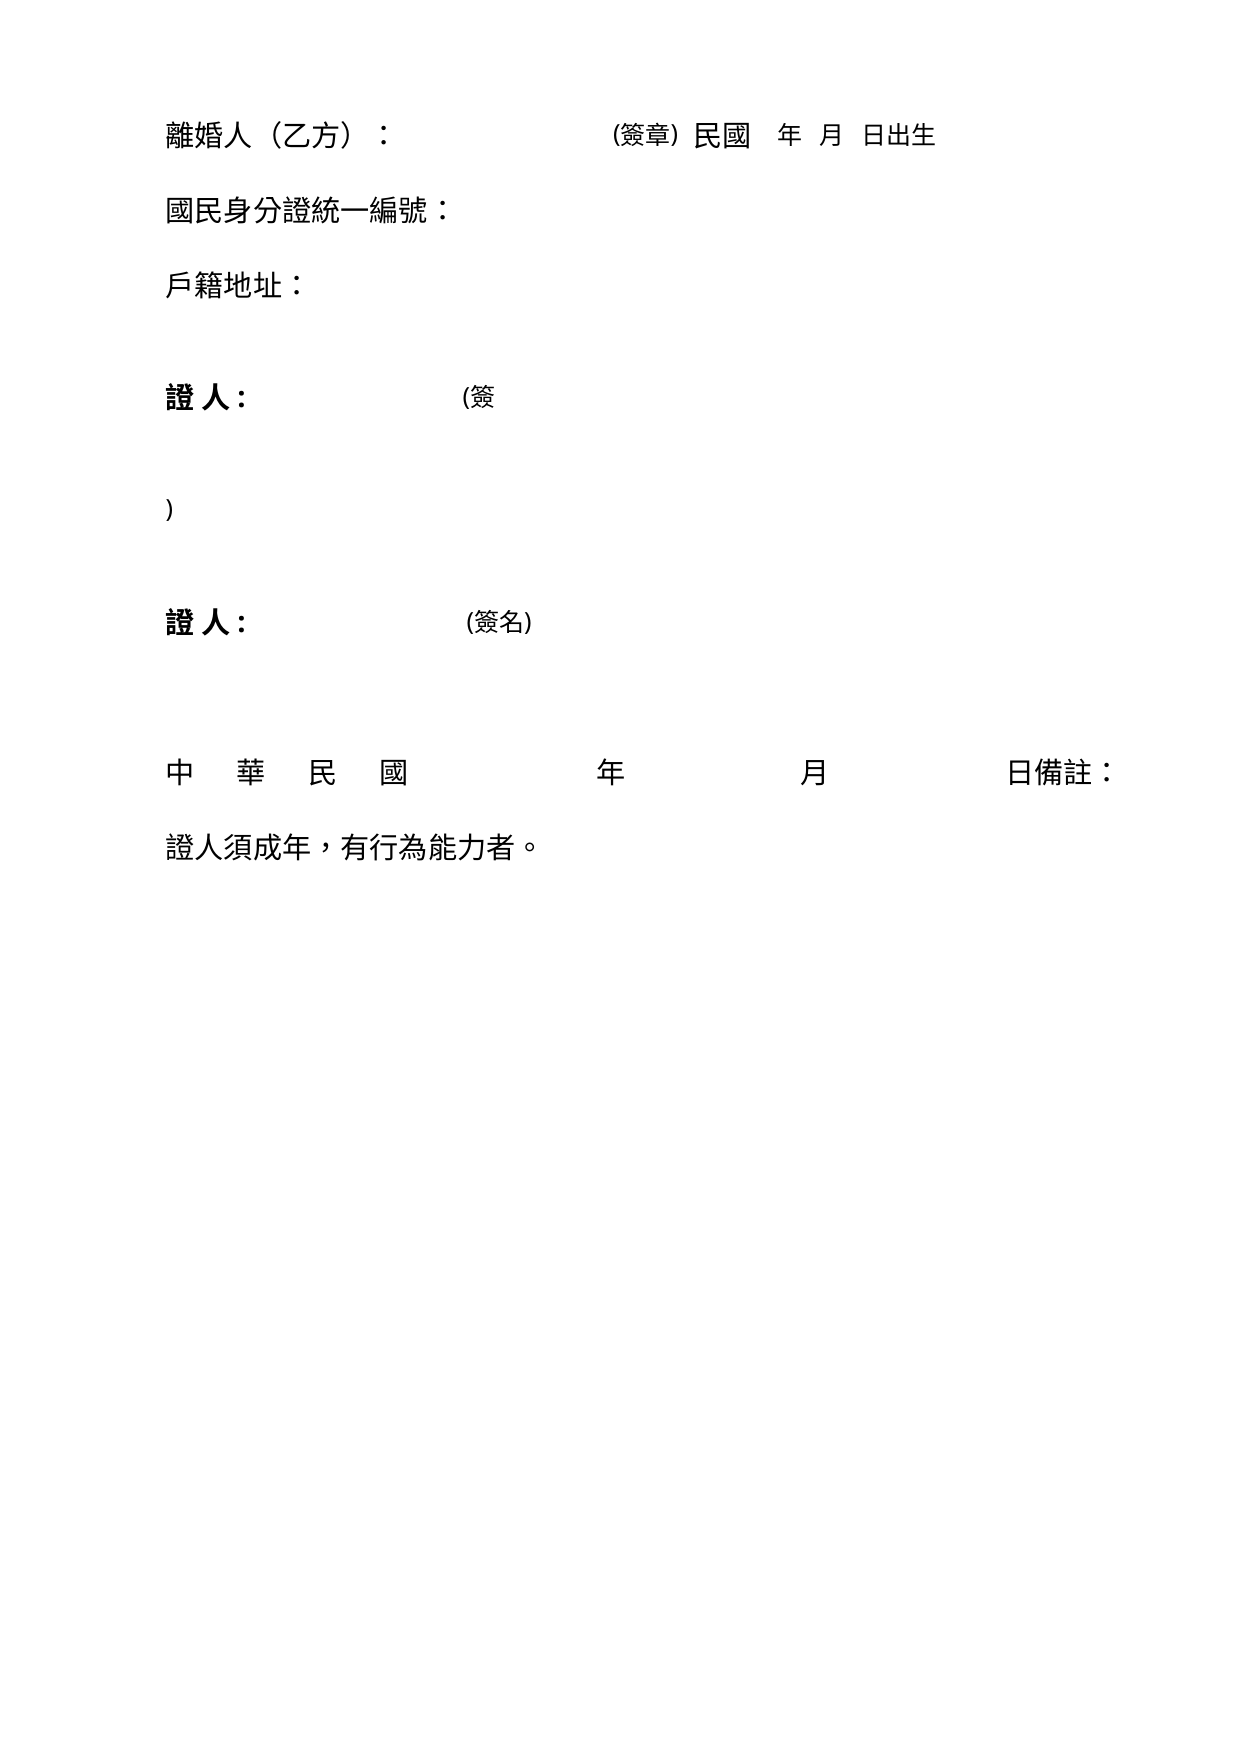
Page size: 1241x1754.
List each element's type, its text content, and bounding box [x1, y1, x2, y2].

text 證 人 : (簽名) [165, 577, 1104, 652]
text 中 華 民 國 年 月 日備註：證人須成年，有行為能力者。 [165, 727, 1104, 877]
text ) [165, 464, 1104, 539]
text 證 人 : (簽 [165, 352, 1104, 427]
text 戶籍地址： [165, 239, 1104, 314]
text 國民身分證統一編號： [165, 164, 1104, 239]
text 離婚人（乙方）： (簽章) 民國 年 月 日出生 [165, 89, 1104, 164]
